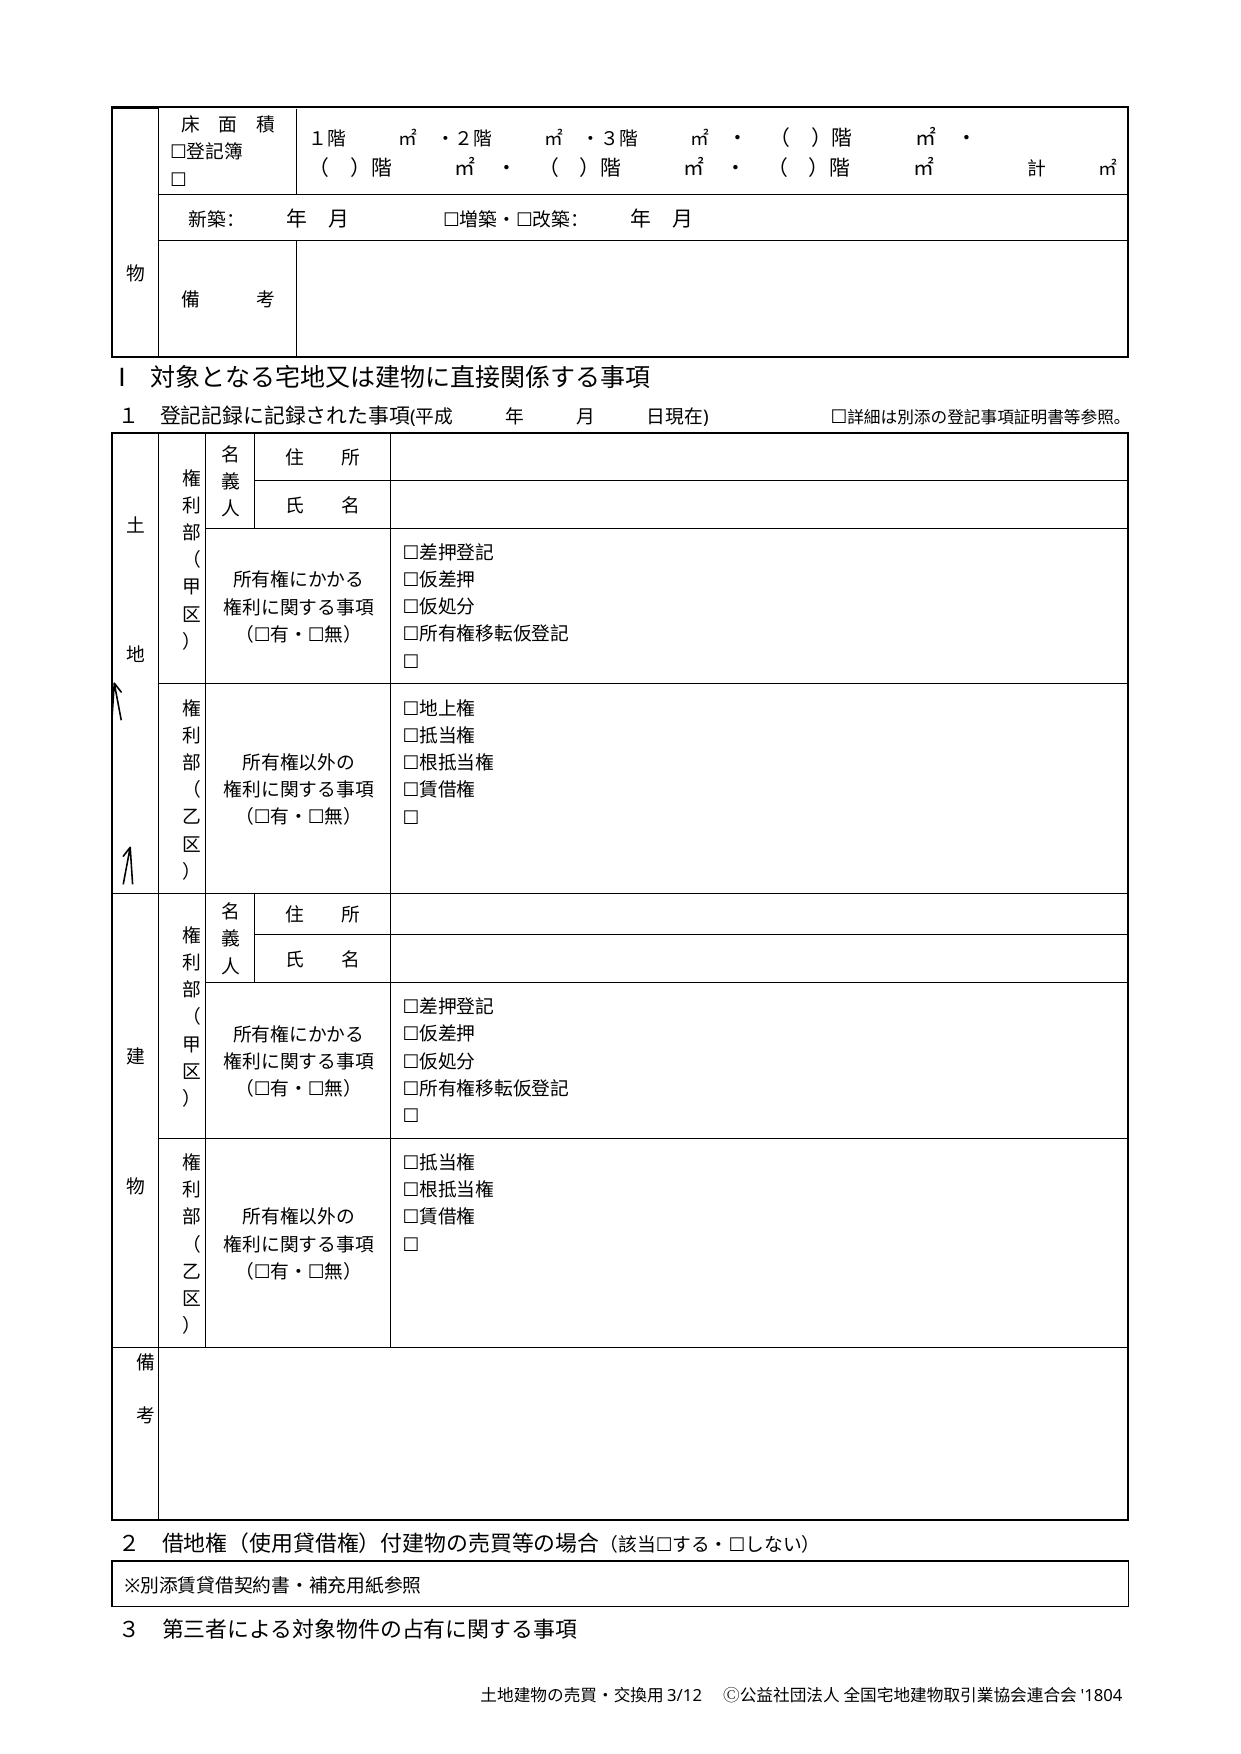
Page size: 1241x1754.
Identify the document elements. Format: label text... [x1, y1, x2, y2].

table_cell 所有権にかかる 権利に関する事項 （☐有・☐無） [206, 983, 390, 1138]
table_cell 権利部（乙区） [159, 1139, 205, 1347]
table_cell [391, 935, 1127, 982]
table_cell 所有権以外の 権利に関する事項 （☐有・☐無） [206, 1139, 390, 1347]
table_cell 氏 名 [255, 935, 390, 982]
table_cell 権利部（乙区） [159, 684, 205, 892]
table_cell [591, 983, 1127, 1138]
table_header 土 地 [113, 434, 158, 892]
table_cell [391, 481, 1127, 527]
table_cell 住 所 [255, 894, 390, 934]
table_cell １階 ㎡ ・２階 ㎡ ・３階 ㎡ ・ （ ）階 ㎡ ・ （ ）階 ㎡ ・ （ ）階 ㎡ ・ （ ）階 ㎡ 計 ㎡ [297, 108, 1127, 194]
table_cell ☐地上権 ☐抵当権 ☐根抵当権 ☐賃借権 ☐ [391, 684, 591, 892]
table_cell 備 考 [113, 1348, 158, 1519]
table_header [391, 434, 1127, 479]
table_cell ☐抵当権 ☐根抵当権 ☐賃借権 ☐ [391, 1139, 591, 1347]
table_cell 氏 名 [255, 481, 390, 527]
table_cell [591, 529, 1127, 683]
table_cell 新築： 年 月 ☐増築・☐改築： 年 月 [159, 195, 1127, 240]
table_header 住 所 [255, 434, 390, 479]
table_cell ☐差押登記 ☐仮差押 ☐仮処分 ☐所有権移転仮登記 ☐ [391, 529, 591, 683]
text ２ 借地権（使用貸借権）付建物の売買等の場合（該当☐する・☐しない） [118, 1526, 1122, 1557]
table_cell 権利部（甲区） [159, 894, 205, 1138]
text Ⅰ 対象となる宅地又は建物に直接関係する事項 [118, 358, 1122, 394]
table_cell [297, 241, 1127, 356]
table_cell 所有権以外の 権利に関する事項 （☐有・☐無） [206, 684, 390, 892]
table_header ※別添賃貸借契約書・補充用紙参照 [113, 1562, 1128, 1606]
table_cell ☐差押登記 ☐仮差押 ☐仮処分 ☐所有権移転仮登記 ☐ [391, 983, 591, 1138]
table_header 物 [113, 109, 158, 356]
table_header 名義人 [206, 434, 254, 527]
table_cell [391, 894, 1127, 934]
text １ 登記記録に記録された事項(平成 年 月 日現在) ☐詳細は別添の登記事項証明書等参照｡ [118, 399, 1122, 429]
table_cell [159, 1348, 1127, 1519]
table_cell [591, 1139, 1127, 1347]
table_cell 備 考 [159, 241, 296, 356]
table_header 権利部（甲区） [159, 434, 205, 683]
table_cell 床 面 積 ☐登記簿 ☐ [159, 108, 296, 194]
table_cell 建 物 [113, 894, 158, 1347]
table_cell 所有権にかかる 権利に関する事項 （☐有・☐無） [206, 529, 390, 683]
table_cell 名義人 [206, 894, 254, 982]
text ３ 第三者による対象物件の占有に関する事項 [118, 1612, 1122, 1643]
table_cell [591, 684, 1127, 892]
